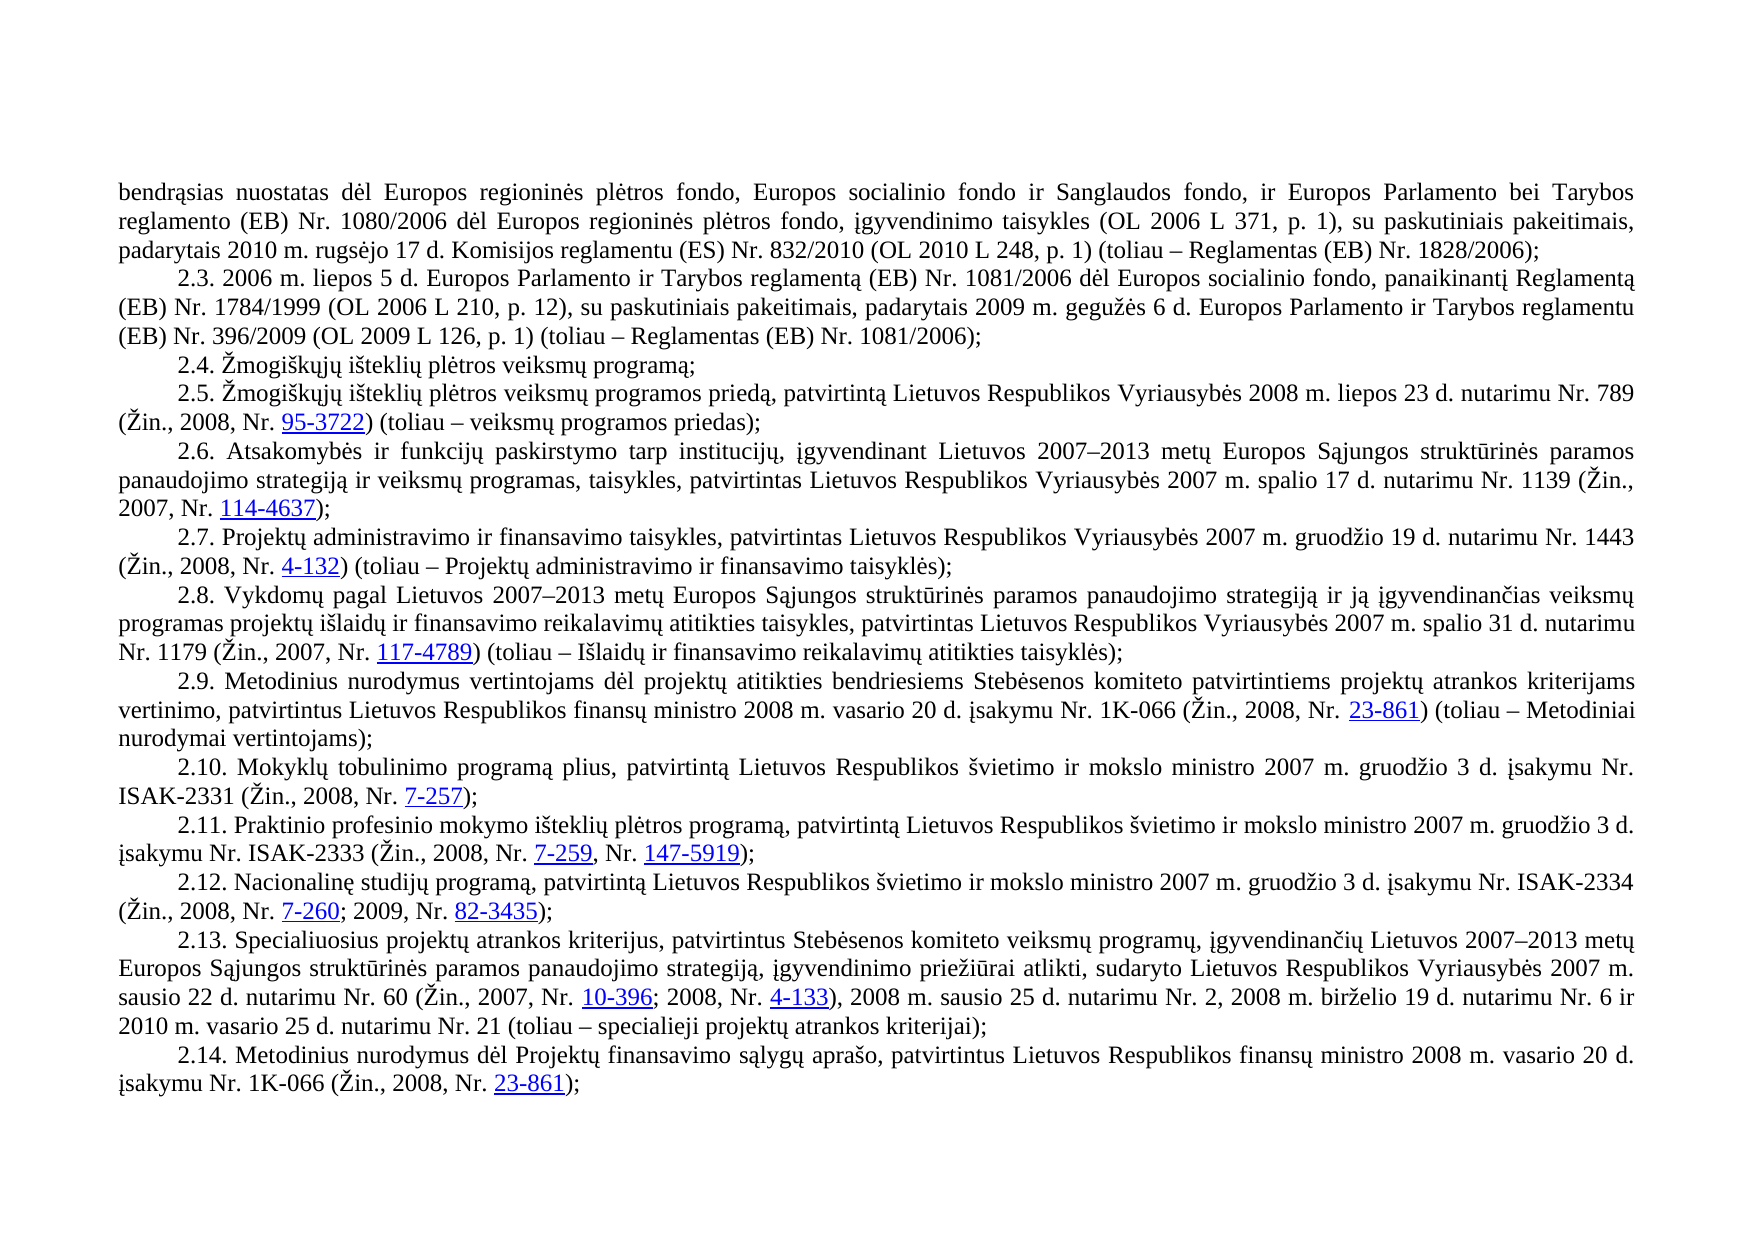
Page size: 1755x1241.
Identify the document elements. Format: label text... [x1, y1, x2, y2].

text 2.7. Projektų administravimo ir finansavimo taisykles, patvirtintas Lietuvos Respublikos Vyriausybės 2007 m. gruodžio 19 d. nutarimu Nr. 1443 (Žin., 2008, Nr. 4-132) (toliau – Projektų administravimo ir finansavimo taisyklės); [118, 522, 1636, 580]
text bendrąsias nuostatas dėl Europos regioninės plėtros fondo, Europos socialinio fondo ir Sanglaudos fondo, ir Europos Parlamento bei Tarybos reglamento (EB) Nr. 1080/2006 dėl Europos regioninės plėtros fondo, įgyvendinimo taisykles (OL 2006 L 371, p. 1), su paskutiniais pakeitimais, padarytais 2010 m. rugsėjo 17 d. Komisijos reglamentu (ES) Nr. 832/2010 (OL 2010 L 248, p. 1) (toliau – Reglamentas (EB) Nr. 1828/2006); [118, 177, 1636, 263]
text 2.5. Žmogiškųjų išteklių plėtros veiksmų programos priedą, patvirtintą Lietuvos Respublikos Vyriausybės 2008 m. liepos 23 d. nutarimu Nr. 789 (Žin., 2008, Nr. 95-3722) (toliau – veiksmų programos priedas); [118, 378, 1636, 436]
text 2.4. Žmogiškųjų išteklių plėtros veiksmų programą; [118, 350, 1636, 378]
text 2.12. Nacionalinę studijų programą, patvirtintą Lietuvos Respublikos švietimo ir mokslo ministro 2007 m. gruodžio 3 d. įsakymu Nr. ISAK-2334 (Žin., 2008, Nr. 7-260; 2009, Nr. 82-3435); [118, 867, 1636, 925]
text 2.10. Mokyklų tobulinimo programą plius, patvirtintą Lietuvos Respublikos švietimo ir mokslo ministro 2007 m. gruodžio 3 d. įsakymu Nr. ISAK-2331 (Žin., 2008, Nr. 7-257); [118, 752, 1636, 810]
text 2.8. Vykdomų pagal Lietuvos 2007–2013 metų Europos Sąjungos struktūrinės paramos panaudojimo strategiją ir ją įgyvendinančias veiksmų programas projektų išlaidų ir finansavimo reikalavimų atitikties taisykles, patvirtintas Lietuvos Respublikos Vyriausybės 2007 m. spalio 31 d. nutarimu Nr. 1179 (Žin., 2007, Nr. 117-4789) (toliau – Išlaidų ir finansavimo reikalavimų atitikties taisyklės); [118, 580, 1636, 666]
text 2.14. Metodinius nurodymus dėl Projektų finansavimo sąlygų aprašo, patvirtintus Lietuvos Respublikos finansų ministro 2008 m. vasario 20 d. įsakymu Nr. 1K-066 (Žin., 2008, Nr. 23-861); [118, 1040, 1636, 1097]
text 2.9. Metodinius nurodymus vertintojams dėl projektų atitikties bendriesiems Stebėsenos komiteto patvirtintiems projektų atrankos kriterijams vertinimo, patvirtintus Lietuvos Respublikos finansų ministro 2008 m. vasario 20 d. įsakymu Nr. 1K-066 (Žin., 2008, Nr. 23-861) (toliau – Metodiniai nurodymai vertintojams); [118, 666, 1636, 752]
text 2.3. 2006 m. liepos 5 d. Europos Parlamento ir Tarybos reglamentą (EB) Nr. 1081/2006 dėl Europos socialinio fondo, panaikinantį Reglamentą (EB) Nr. 1784/1999 (OL 2006 L 210, p. 12), su paskutiniais pakeitimais, padarytais 2009 m. gegužės 6 d. Europos Parlamento ir Tarybos reglamentu (EB) Nr. 396/2009 (OL 2009 L 126, p. 1) (toliau – Reglamentas (EB) Nr. 1081/2006); [118, 263, 1636, 350]
text 2.11. Praktinio profesinio mokymo išteklių plėtros programą, patvirtintą Lietuvos Respublikos švietimo ir mokslo ministro 2007 m. gruodžio 3 d. įsakymu Nr. ISAK-2333 (Žin., 2008, Nr. 7-259, Nr. 147-5919); [118, 810, 1636, 867]
text 2.13. Specialiuosius projektų atrankos kriterijus, patvirtintus Stebėsenos komiteto veiksmų programų, įgyvendinančių Lietuvos 2007–2013 metų Europos Sąjungos struktūrinės paramos panaudojimo strategiją, įgyvendinimo priežiūrai atlikti, sudaryto Lietuvos Respublikos Vyriausybės 2007 m. sausio 22 d. nutarimu Nr. 60 (Žin., 2007, Nr. 10-396; 2008, Nr. 4-133), 2008 m. sausio 25 d. nutarimu Nr. 2, 2008 m. birželio 19 d. nutarimu Nr. 6 ir 2010 m. vasario 25 d. nutarimu Nr. 21 (toliau – specialieji projektų atrankos kriterijai); [118, 925, 1636, 1040]
text 2.6. Atsakomybės ir funkcijų paskirstymo tarp institucijų, įgyvendinant Lietuvos 2007–2013 metų Europos Sąjungos struktūrinės paramos panaudojimo strategiją ir veiksmų programas, taisykles, patvirtintas Lietuvos Respublikos Vyriausybės 2007 m. spalio 17 d. nutarimu Nr. 1139 (Žin., 2007, Nr. 114-4637); [118, 436, 1636, 522]
